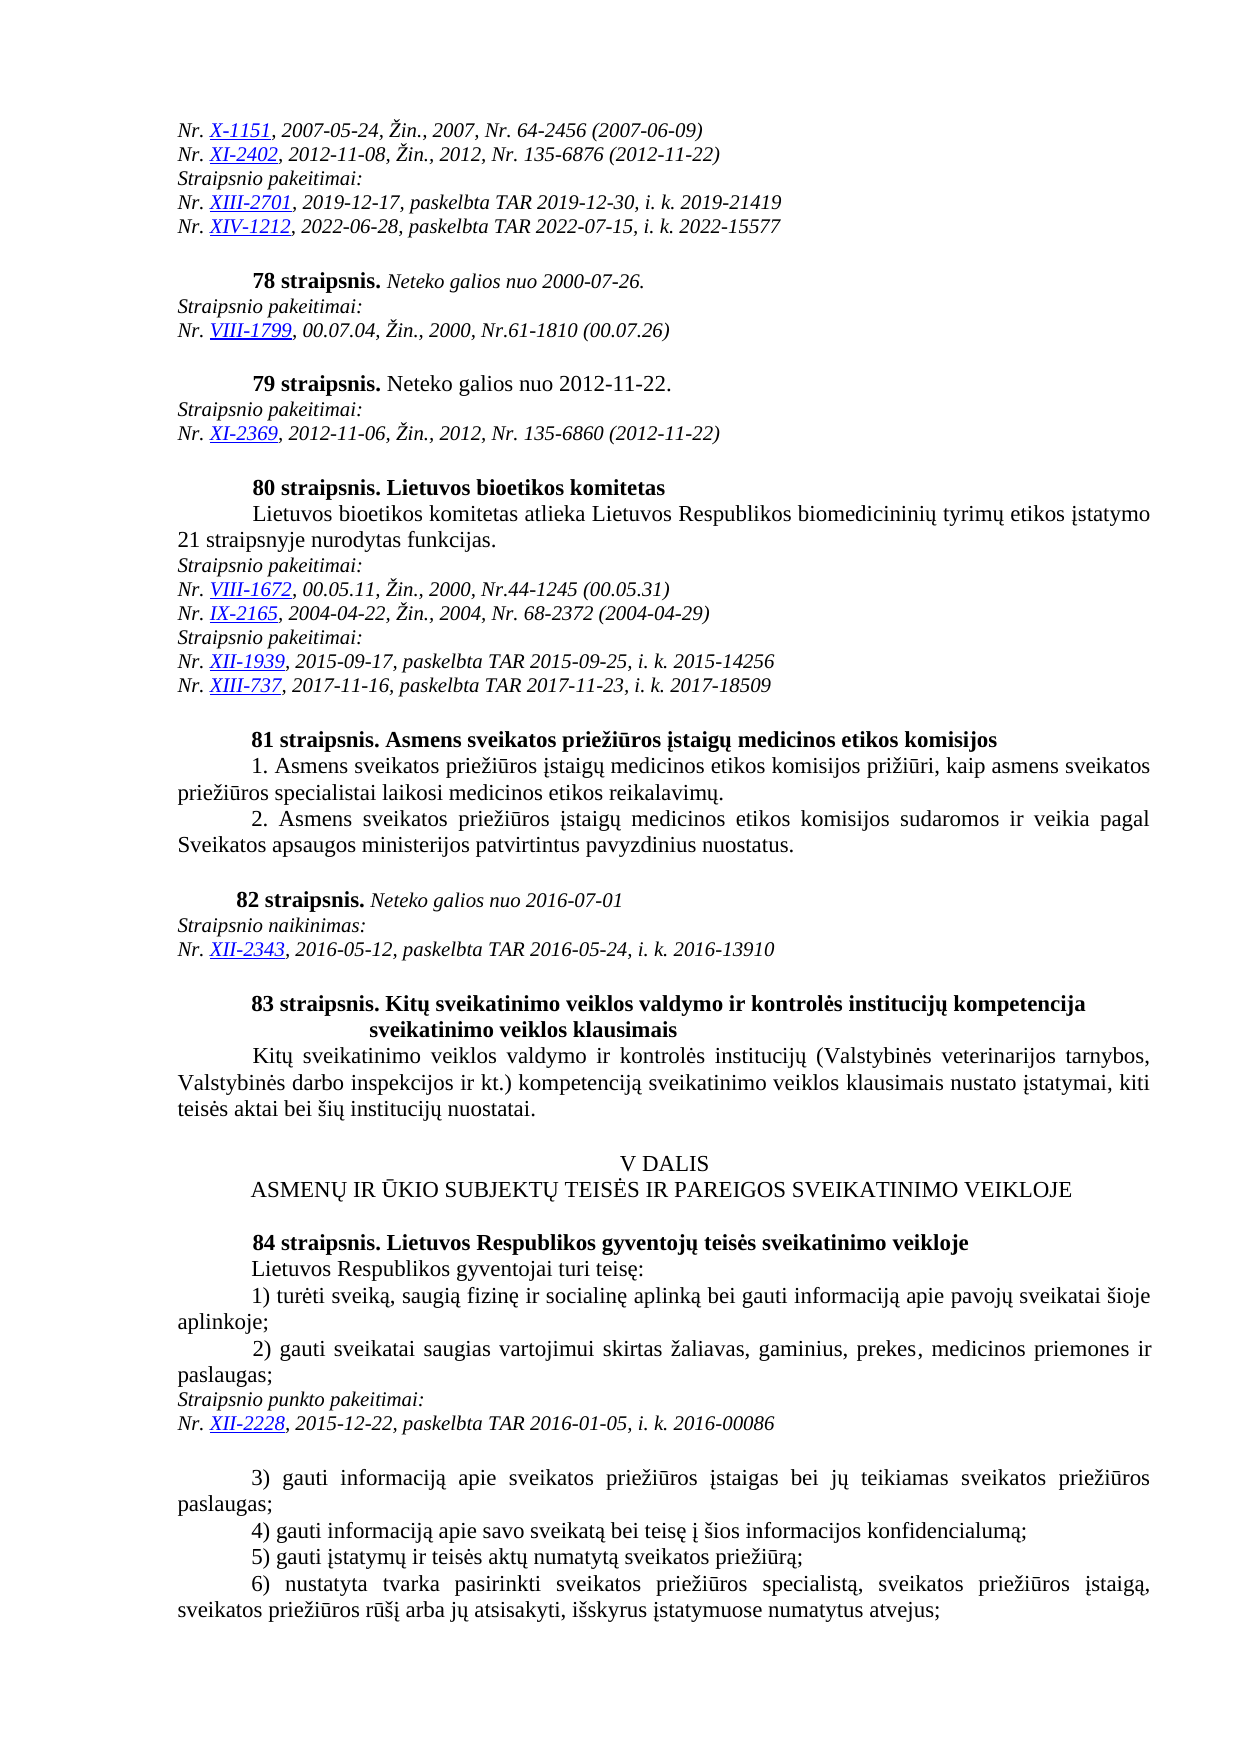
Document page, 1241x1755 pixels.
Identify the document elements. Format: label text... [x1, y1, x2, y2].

text Straipsnio pakeitimai: [177, 166, 1152, 190]
text Kitų sveikatinimo veiklos valdymo ir kontrolės institucijų (Valstybinės veterinarijos tarnybos, Valstybinės darbo inspekcijos ir kt.) kompetenciją sveikatinimo veiklos klausimais nustato įstatymai, kiti teisės aktai bei šių institucijų nuostatai. [177, 1042, 1152, 1121]
text 3) gauti informaciją apie sveikatos priežiūros įstaigas bei jų teikiamas sveikatos priežiūros paslaugas; [177, 1464, 1152, 1517]
text 2. Asmens sveikatos priežiūros įstaigų medicinos etikos komisijos sudaromos ir veikia pagal Sveikatos apsaugos ministerijos patvirtintus pavyzdinius nuostatus. [177, 805, 1152, 858]
text 5) gauti įstatymų ir teisės aktų numatytą sveikatos priežiūrą; [177, 1543, 1152, 1569]
text Nr. XIV-1212, 2022-06-28, paskelbta TAR 2022-07-15, i. k. 2022-15577 [177, 214, 1152, 238]
text Nr. XI-2402, 2012-11-08, Žin., 2012, Nr. 135-6876 (2012-11-22) [177, 142, 1152, 166]
text 83 straipsnis. Kitų sveikatinimo veiklos valdymo ir kontrolės institucijų kompetencija [251, 989, 1152, 1016]
text Lietuvos bioetikos komitetas atlieka Lietuvos Respublikos biomedicininių tyrimų etikos įstatymo 21 straipsnyje nurodytas funkcijas. [177, 500, 1152, 553]
text Nr. XII-2343, 2016-05-12, paskelbta TAR 2016-05-24, i. k. 2016-13910 [177, 937, 1152, 961]
text 78 straipsnis. Neteko galios nuo 2000-07-26. [177, 267, 1152, 293]
text Nr. XIII-2701, 2019-12-17, paskelbta TAR 2019-12-30, i. k. 2019-21419 [177, 190, 1152, 214]
text Straipsnio naikinimas: [177, 913, 1152, 937]
text Straipsnio pakeitimai: [177, 293, 1152, 318]
text Nr. XII-1939, 2015-09-17, paskelbta TAR 2015-09-25, i. k. 2015-14256 [177, 649, 1152, 673]
text Lietuvos Respublikos gyventojai turi teisę: [177, 1256, 1152, 1282]
text 1. Asmens sveikatos priežiūros įstaigų medicinos etikos komisijos prižiūri, kaip asmens sveikatos priežiūros specialistai laikosi medicinos etikos reikalavimų. [177, 752, 1152, 805]
text Straipsnio pakeitimai: [177, 625, 1152, 649]
text 4) gauti informaciją apie savo sveikatą bei teisę į šios informacijos konfidencialumą; [177, 1517, 1152, 1543]
text 82 straipsnis. Neteko galios nuo 2016-07-01 [177, 886, 1152, 913]
text Straipsnio pakeitimai: [177, 553, 1152, 577]
text 81 straipsnis. Asmens sveikatos priežiūros įstaigų medicinos etikos komisijos [177, 726, 1152, 752]
text ASMENŲ IR ŪKIO SUBJEKTŲ TEISĖS IR PAREIGOS SVEIKATINIMO VEIKLOJE [177, 1176, 1152, 1203]
text Nr. XI-2369, 2012-11-06, Žin., 2012, Nr. 135-6860 (2012-11-22) [177, 421, 1152, 445]
text Straipsnio punkto pakeitimai: [177, 1387, 1152, 1411]
text 79 straipsnis. Neteko galios nuo 2012-11-22. [252, 370, 1152, 397]
text 6) nustatyta tvarka pasirinkti sveikatos priežiūros specialistą, sveikatos priežiūros įstaigą, sveikatos priežiūros rūšį arba jų atsisakyti, išskyrus įstatymuose numatytus atvejus; [177, 1569, 1152, 1622]
text Nr. VIII-1672, 00.05.11, Žin., 2000, Nr.44-1245 (00.05.31) [177, 577, 1152, 601]
text Nr. XIII-737, 2017-11-16, paskelbta TAR 2017-11-23, i. k. 2017-18509 [177, 673, 1152, 697]
text Nr. IX-2165, 2004-04-22, Žin., 2004, Nr. 68-2372 (2004-04-29) [177, 601, 1152, 625]
text Nr. XII-2228, 2015-12-22, paskelbta TAR 2016-01-05, i. k. 2016-00086 [177, 1411, 1152, 1435]
text Nr. X-1151, 2007-05-24, Žin., 2007, Nr. 64-2456 (2007-06-09) [177, 118, 1152, 142]
text Nr. VIII-1799, 00.07.04, Žin., 2000, Nr.61-1810 (00.07.26) [177, 318, 1152, 342]
text 84 straipsnis. Lietuvos Respublikos gyventojų teisės sveikatinimo veikloje [177, 1229, 1152, 1256]
text 1) turėti sveiką, saugią fizinę ir socialinę aplinką bei gauti informaciją apie pavojų sveikatai šioje aplinkoje; [177, 1282, 1152, 1334]
text sveikatinimo veiklos klausimais [369, 1016, 1152, 1042]
text Straipsnio pakeitimai: [177, 397, 1152, 421]
text V DALIS [177, 1150, 1152, 1176]
text 2) gauti sveikatai saugias vartojimui skirtas žaliavas, gaminius, prekes, medicinos priemones ir paslaugas; [177, 1334, 1152, 1387]
text 80 straipsnis. Lietuvos bioetikos komitetas [177, 474, 1152, 500]
